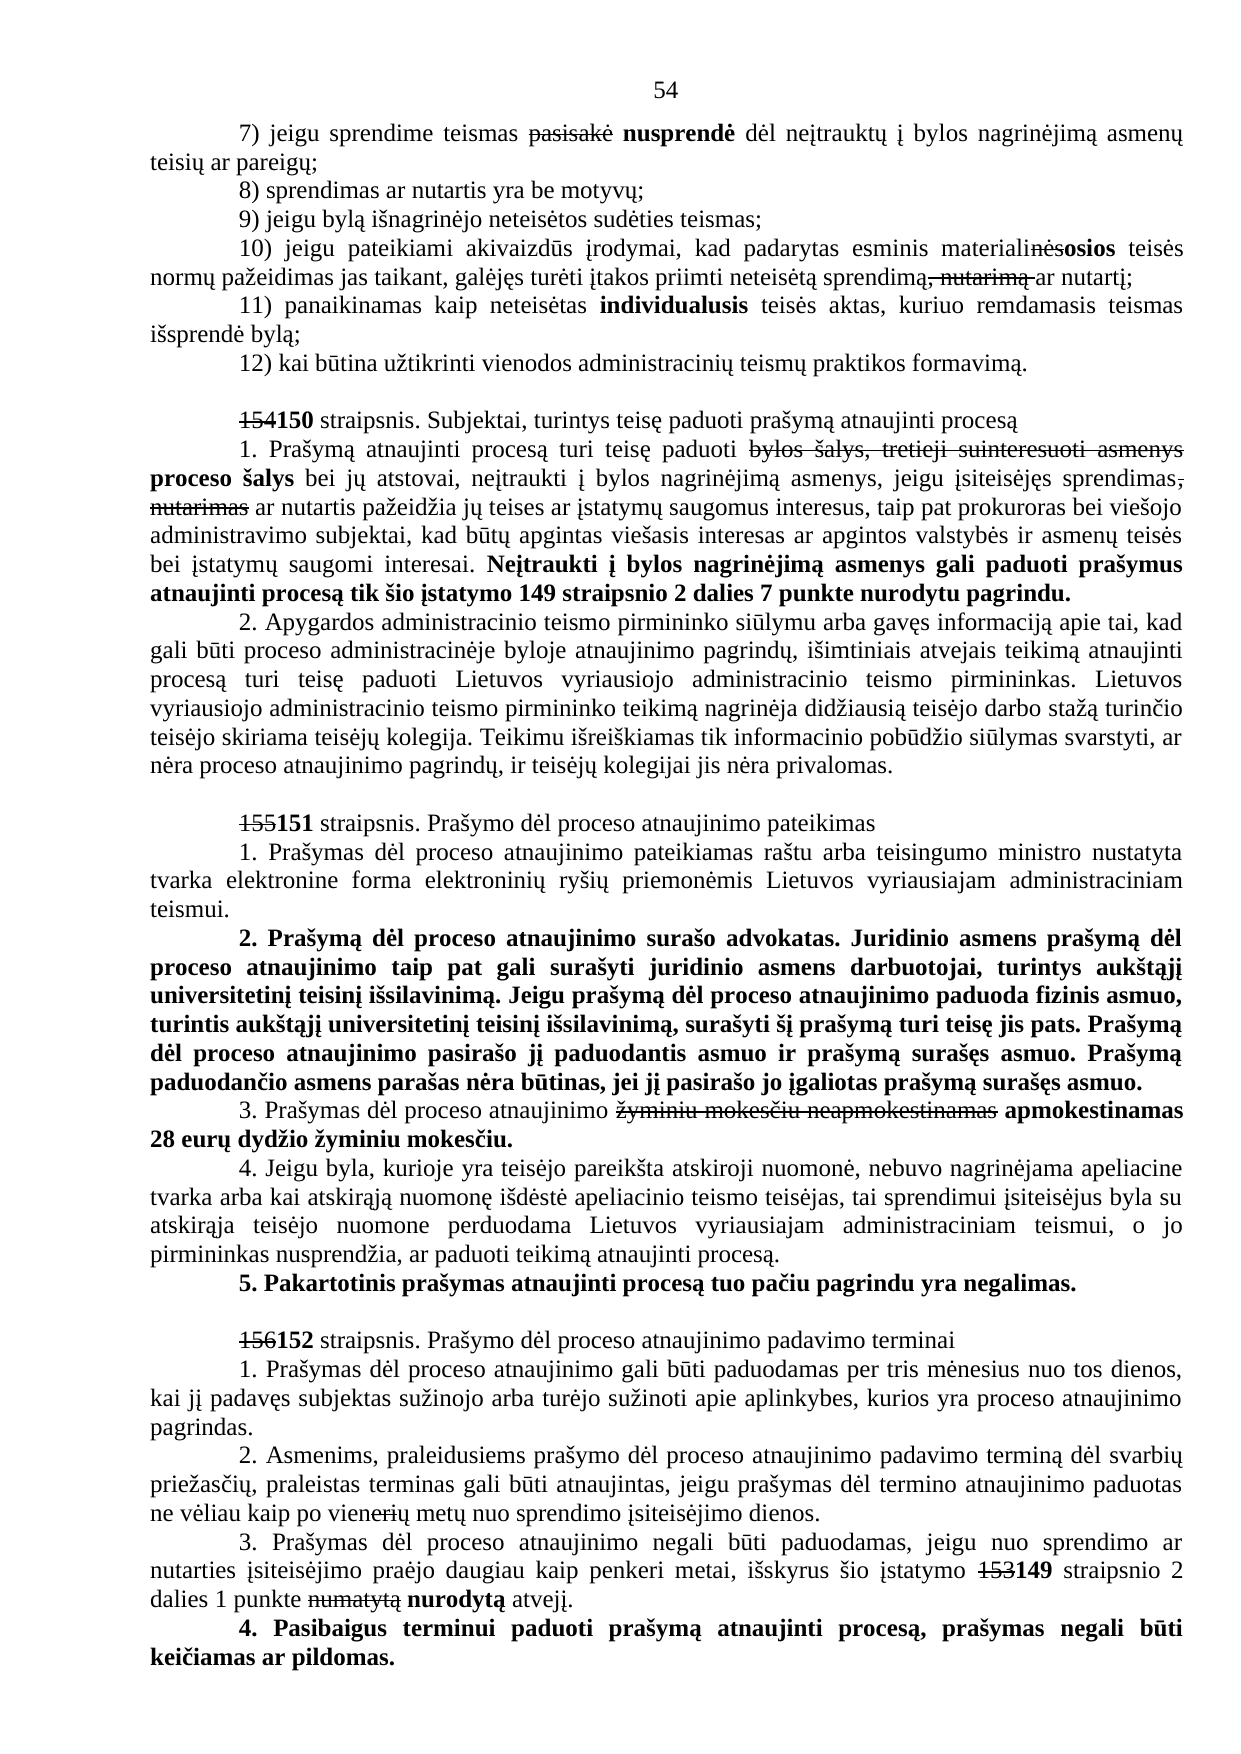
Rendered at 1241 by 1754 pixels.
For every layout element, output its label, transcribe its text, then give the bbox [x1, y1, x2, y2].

text 2. Asmenims, praleidusiems prašymo dėl proceso atnaujinimo padavimo terminą dėl svarbių priežasčių, praleistas terminas gali būti atnaujintas, jeigu prašymas dėl termino atnaujinimo paduotas ne vėliau kaip po vienerių metų nuo sprendimo įsiteisėjimo dienos. [150, 1441, 1183, 1527]
text 7) jeigu sprendime teismas pasisakė nusprendė dėl neįtrauktų į bylos nagrinėjimą asmenų teisių ar pareigų; [150, 118, 1183, 176]
text 1. Prašymas dėl proceso atnaujinimo pateikiamas raštu arba teisingumo ministro nustatyta tvarka elektronine forma elektroninių ryšių priemonėmis Lietuvos vyriausiajam administraciniam teismui. [150, 837, 1183, 923]
text 11) panaikinamas kaip neteisėtas individualusis teisės aktas, kuriuo remdamasis teismas išsprendė bylą; [150, 291, 1183, 348]
text 1. Prašymą atnaujinti procesą turi teisę paduoti bylos šalys, tretieji suinteresuoti asmenys proceso šalys bei jų atstovai, neįtraukti į bylos nagrinėjimą asmenys, jeigu įsiteisėjęs sprendimas, nutarimas ar nutartis pažeidžia jų teises ar įstatymų saugomus interesus, taip pat prokuroras bei viešojo administravimo subjektai, kad būtų apgintas viešasis interesas ar apgintos valstybės ir asmenų teisės bei įstatymų saugomi interesai. Neįtraukti į bylos nagrinėjimą asmenys gali paduoti prašymus atnaujinti procesą tik šio įstatymo 149 straipsnio 2 dalies 7 punkte nurodytu pagrindu. [150, 434, 1183, 607]
text 5. Pakartotinis prašymas atnaujinti procesą tuo pačiu pagrindu yra negalimas. [150, 1268, 1183, 1297]
text 154150 straipsnis. Subjektai, turintys teisę paduoti prašymą atnaujinti procesą [150, 406, 1183, 434]
text 2. Prašymą dėl proceso atnaujinimo surašo advokatas. Juridinio asmens prašymą dėl proceso atnaujinimo taip pat gali surašyti juridinio asmens darbuotojai, turintys aukštąjį universitetinį teisinį išsilavinimą. Jeigu prašymą dėl proceso atnaujinimo paduoda fizinis asmuo, turintis aukštąjį universitetinį teisinį išsilavinimą, surašyti šį prašymą turi teisę jis pats. Prašymą dėl proceso atnaujinimo pasirašo jį paduodantis asmuo ir prašymą surašęs asmuo. Prašymą paduodančio asmens parašas nėra būtinas, jei jį pasirašo jo įgaliotas prašymą surašęs asmuo. [150, 923, 1183, 1096]
text 155151 straipsnis. Prašymo dėl proceso atnaujinimo pateikimas [239, 808, 1183, 837]
text 12) kai būtina užtikrinti vienodos administracinių teismų praktikos formavimą. [150, 348, 1183, 377]
text 8) sprendimas ar nutartis yra be motyvų; [150, 176, 1183, 204]
text 156152 straipsnis. Prašymo dėl proceso atnaujinimo padavimo terminai [239, 1326, 1183, 1354]
text 3. Prašymas dėl proceso atnaujinimo žyminiu mokesčiu neapmokestinamas apmokestinamas 28 eurų dydžio žyminiu mokesčiu. [150, 1096, 1183, 1153]
text 4. Pasibaigus terminui paduoti prašymą atnaujinti procesą, prašymas negali būti keičiamas ar pildomas. [150, 1613, 1183, 1671]
text 9) jeigu bylą išnagrinėjo neteisėtos sudėties teismas; [150, 204, 1183, 233]
text 10) jeigu pateikiami akivaizdūs įrodymai, kad padarytas esminis materialinėsosios teisės normų pažeidimas jas taikant, galėjęs turėti įtakos priimti neteisėtą sprendimą, nutarimą ar nutartį; [150, 233, 1183, 291]
text 1. Prašymas dėl proceso atnaujinimo gali būti paduodamas per tris mėnesius nuo tos dienos, kai jį padavęs subjektas sužinojo arba turėjo sužinoti apie aplinkybes, kurios yra proceso atnaujinimo pagrindas. [150, 1354, 1183, 1441]
text 3. Prašymas dėl proceso atnaujinimo negali būti paduodamas, jeigu nuo sprendimo ar nutarties įsiteisėjimo praėjo daugiau kaip penkeri metai, išskyrus šio įstatymo 153149 straipsnio 2 dalies 1 punkte numatytą nurodytą atvejį. [150, 1527, 1183, 1613]
text 4. Jeigu byla, kurioje yra teisėjo pareikšta atskiroji nuomonė, nebuvo nagrinėjama apeliacine tvarka arba kai atskirąją nuomonę išdėstė apeliacinio teismo teisėjas, tai sprendimui įsiteisėjus byla su atskirąja teisėjo nuomone perduodama Lietuvos vyriausiajam administraciniam teismui, o jo pirmininkas nusprendžia, ar paduoti teikimą atnaujinti procesą. [150, 1153, 1183, 1268]
text 2. Apygardos administracinio teismo pirmininko siūlymu arba gavęs informaciją apie tai, kad gali būti proceso administracinėje byloje atnaujinimo pagrindų, išimtiniais atvejais teikimą atnaujinti procesą turi teisę paduoti Lietuvos vyriausiojo administracinio teismo pirmininkas. Lietuvos vyriausiojo administracinio teismo pirmininko teikimą nagrinėja didžiausią teisėjo darbo stažą turinčio teisėjo skiriama teisėjų kolegija. Teikimu išreiškiamas tik informacinio pobūdžio siūlymas svarstyti, ar nėra proceso atnaujinimo pagrindų, ir teisėjų kolegijai jis nėra privalomas. [150, 607, 1183, 779]
